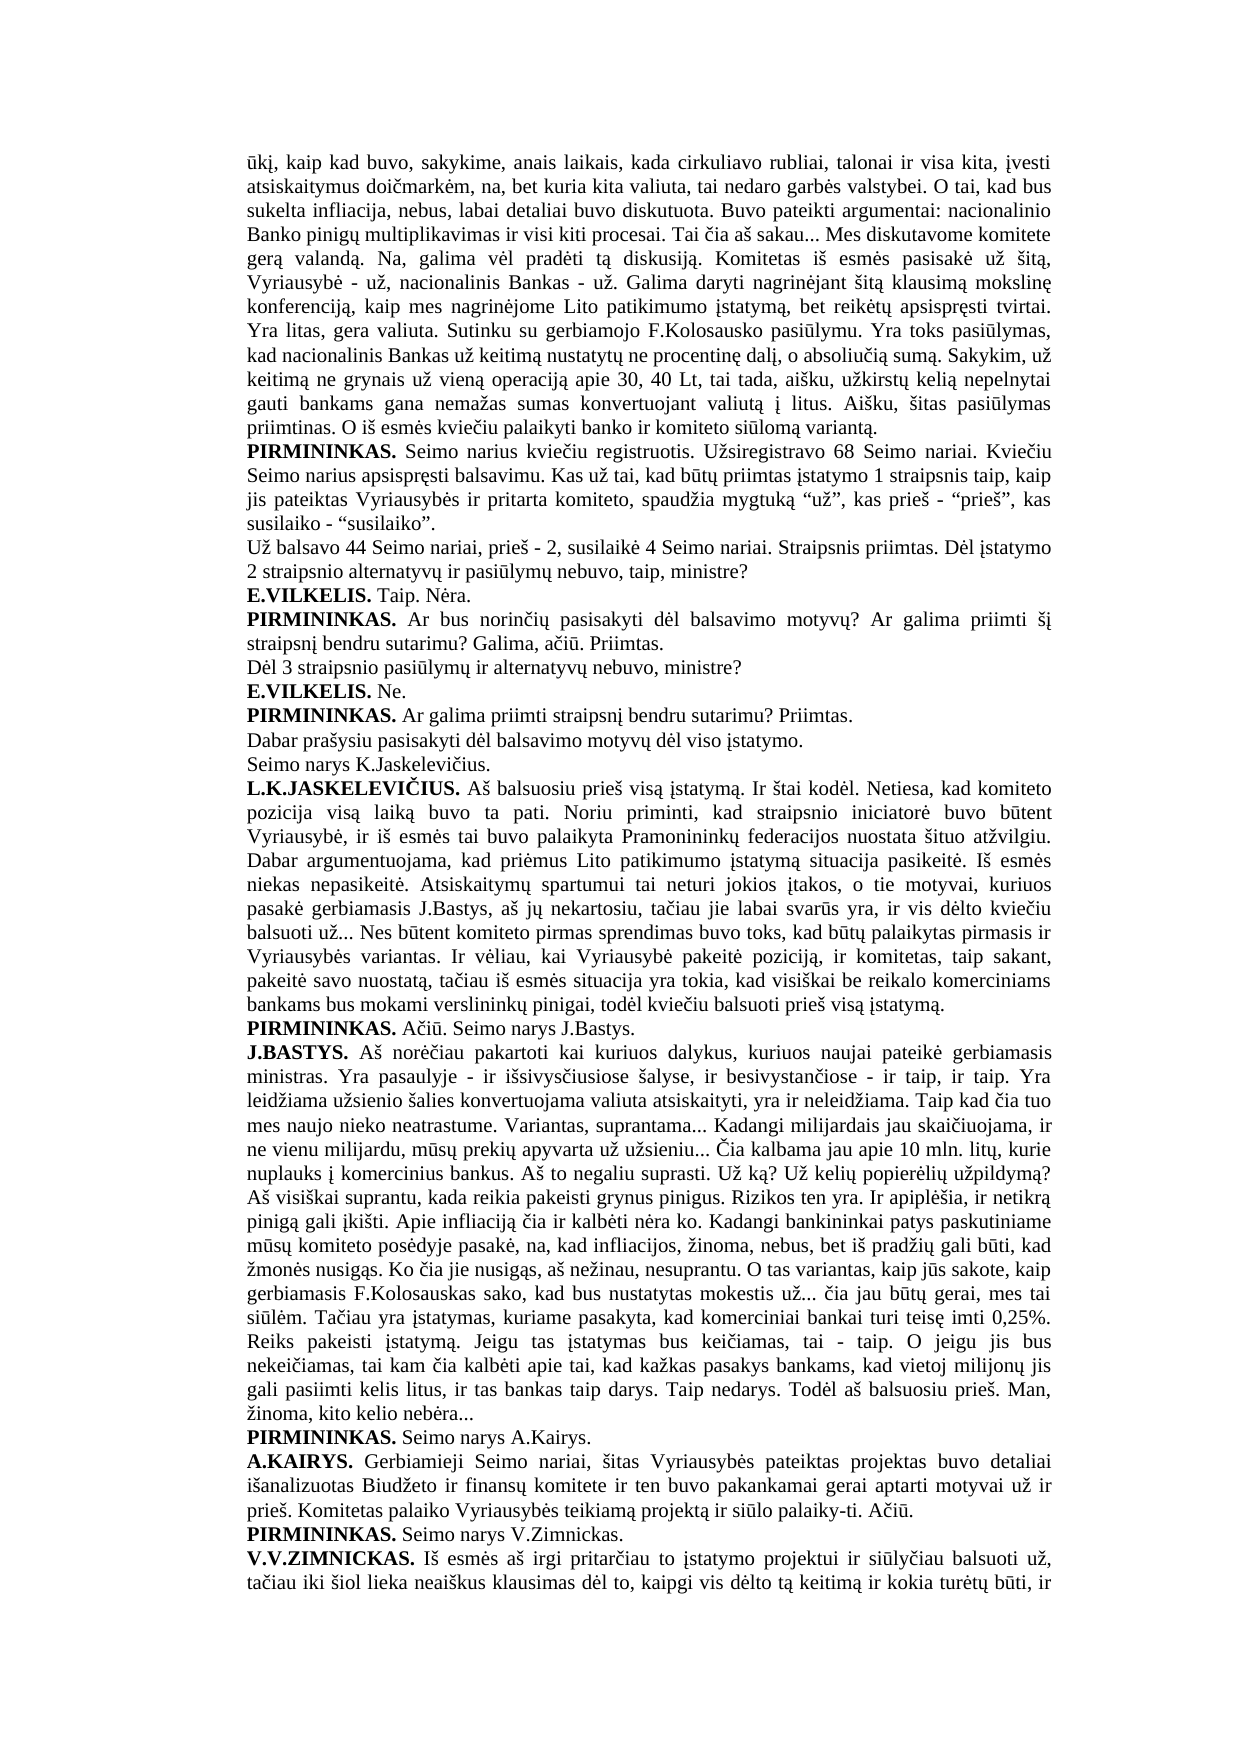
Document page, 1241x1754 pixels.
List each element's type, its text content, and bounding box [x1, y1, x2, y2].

text E.VILKELIS. Ne. [247, 679, 1053, 703]
text Dabar prašysiu pasisakyti dėl balsavimo motyvų dėl viso įstatymo. [247, 727, 1053, 752]
text PIRMININKAS. Seimo narys V.Zimnickas. [247, 1522, 1053, 1546]
text E.VILKELIS. Taip. Nėra. [247, 583, 1053, 607]
text V.V.ZIMNICKAS. Iš esmės aš irgi pritarčiau to įstatymo projektui ir siūlyčiau balsuoti už, tačiau iki šiol lieka neaiškus klausimas dėl to, kaipgi vis dėlto tą keitimą ir kokia turėtų būti, ir [247, 1546, 1053, 1594]
text PIRMININKAS. Ar bus norinčių pasisakyti dėl balsavimo motyvų? Ar galima priimti šį straipsnį bendru sutarimu? Galima, ačiū. Priimtas. [247, 607, 1053, 655]
text ūkį, kaip kad buvo, sakykime, anais laikais, kada cirkuliavo rubliai, talonai ir visa kita, įvesti atsiskaitymus doičmarkėm, na, bet kuria kita valiuta, tai nedaro garbės valstybei. O tai, kad bus sukelta infliacija, nebus, labai detaliai buvo diskutuota. Buvo pateikti argumentai: nacionalinio Banko pinigų multiplikavimas ir visi kiti procesai. Tai čia aš sakau... Mes diskutavome komitete gerą valandą. Na, galima vėl pradėti tą diskusiją. Komitetas iš esmės pasisakė už šitą, Vyriausybė - už, nacionalinis Bankas - už. Galima daryti nagrinėjant šitą klausimą mokslinę konferenciją, kaip mes nagrinėjome Lito patikimumo įstatymą, bet reikėtų apsispręsti tvirtai. Yra litas, gera valiuta. Sutinku su gerbiamojo F.Kolosausko pasiūlymu. Yra toks pasiūlymas, kad nacionalinis Bankas už keitimą nustatytų ne procentinę dalį, o absoliučią sumą. Sakykim, už keitimą ne grynais už vieną operaciją apie 30, 40 Lt, tai tada, aišku, užkirstų kelią nepelnytai gauti bankams gana nemažas sumas konvertuojant valiutą į litus. Aišku, šitas pasiūlymas priimtinas. O iš esmės kviečiu palaikyti banko ir komiteto siūlomą variantą. [247, 150, 1053, 439]
text PIRMININKAS. Ačiū. Seimo narys J.Bastys. [247, 1016, 1053, 1040]
text PIRMININKAS. Seimo narys A.Kairys. [247, 1425, 1053, 1449]
text PIRMININKAS. Seimo narius kviečiu registruotis. Užsiregistravo 68 Seimo nariai. Kviečiu Seimo narius apsispręsti balsavimu. Kas už tai, kad būtų priimtas įstatymo 1 straipsnis taip, kaip jis pateiktas Vyriausybės ir pritarta komiteto, spaudžia mygtuką “už”, kas prieš - “prieš”, kas susilaiko - “susilaiko”. [247, 439, 1053, 535]
text A.KAIRYS. Gerbiamieji Seimo nariai, šitas Vyriausybės pateiktas projektas buvo detaliai išanalizuotas Biudžeto ir finansų komitete ir ten buvo pakankamai gerai aptarti motyvai už ir prieš. Komitetas palaiko Vyriausybės teikiamą projektą ir siūlo palaiky-ti. Ačiū. [247, 1449, 1053, 1522]
text L.K.JASKELEVIČIUS. Aš balsuosiu prieš visą įstatymą. Ir štai kodėl. Netiesa, kad komiteto pozicija visą laiką buvo ta pati. Noriu priminti, kad straipsnio iniciatorė buvo būtent Vyriausybė, ir iš esmės tai buvo palaikyta Pramonininkų federacijos nuostata šituo atžvilgiu. Dabar argumentuojama, kad priėmus Lito patikimumo įstatymą situacija pasikeitė. Iš esmės niekas nepasikeitė. Atsiskaitymų spartumui tai neturi jokios įtakos, o tie motyvai, kuriuos pasakė gerbiamasis J.Bastys, aš jų nekartosiu, tačiau jie labai svarūs yra, ir vis dėlto kviečiu balsuoti už... Nes būtent komiteto pirmas sprendimas buvo toks, kad būtų palaikytas pirmasis ir Vyriausybės variantas. Ir vėliau, kai Vyriausybė pakeitė poziciją, ir komitetas, taip sakant, pakeitė savo nuostatą, tačiau iš esmės situacija yra tokia, kad visiškai be reikalo komerciniams bankams bus mokami verslininkų pinigai, todėl kviečiu balsuoti prieš visą įstatymą. [247, 776, 1053, 1016]
text Dėl 3 straipsnio pasiūlymų ir alternatyvų nebuvo, ministre? [247, 655, 1053, 679]
text J.BASTYS. Aš norėčiau pakartoti kai kuriuos dalykus, kuriuos naujai pateikė gerbiamasis ministras. Yra pasaulyje - ir išsivysčiusiose šalyse, ir besivystančiose - ir taip, ir taip. Yra leidžiama užsienio šalies konvertuojama valiuta atsiskaityti, yra ir neleidžiama. Taip kad čia tuo mes naujo nieko neatrastume. Variantas, suprantama... Kadangi milijardais jau skaičiuojama, ir ne vienu milijardu, mūsų prekių apyvarta už užsieniu... Čia kalbama jau apie 10 mln. litų, kurie nuplauks į komercinius bankus. Aš to negaliu suprasti. Už ką? Už kelių popierėlių užpildymą? Aš visiškai suprantu, kada reikia pakeisti grynus pinigus. Rizikos ten yra. Ir apiplėšia, ir netikrą pinigą gali įkišti. Apie infliaciją čia ir kalbėti nėra ko. Kadangi bankininkai patys paskutiniame mūsų komiteto posėdyje pasakė, na, kad infliacijos, žinoma, nebus, bet iš pradžių gali būti, kad žmonės nusigąs. Ko čia jie nusigąs, aš nežinau, nesuprantu. O tas variantas, kaip jūs sakote, kaip gerbiamasis F.Kolosauskas sako, kad bus nustatytas mokestis už... čia jau būtų gerai, mes tai siūlėm. Tačiau yra įstatymas, kuriame pasakyta, kad komerciniai bankai turi teisę imti 0,25%. Reiks pakeisti įstatymą. Jeigu tas įstatymas bus keičiamas, tai - taip. O jeigu jis bus nekeičiamas, tai kam čia kalbėti apie tai, kad kažkas pasakys bankams, kad vietoj milijonų jis gali pasiimti kelis litus, ir tas bankas taip darys. Taip nedarys. Todėl aš balsuosiu prieš. Man, žinoma, kito kelio nebėra... [247, 1040, 1053, 1425]
text Už balsavo 44 Seimo nariai, prieš - 2, susilaikė 4 Seimo nariai. Straipsnis priimtas. Dėl įstatymo 2 straipsnio alternatyvų ir pasiūlymų nebuvo, taip, ministre? [247, 535, 1053, 583]
text PIRMININKAS. Ar galima priimti straipsnį bendru sutarimu? Priimtas. [247, 703, 1053, 727]
text Seimo narys K.Jaskelevičius. [247, 752, 1053, 776]
